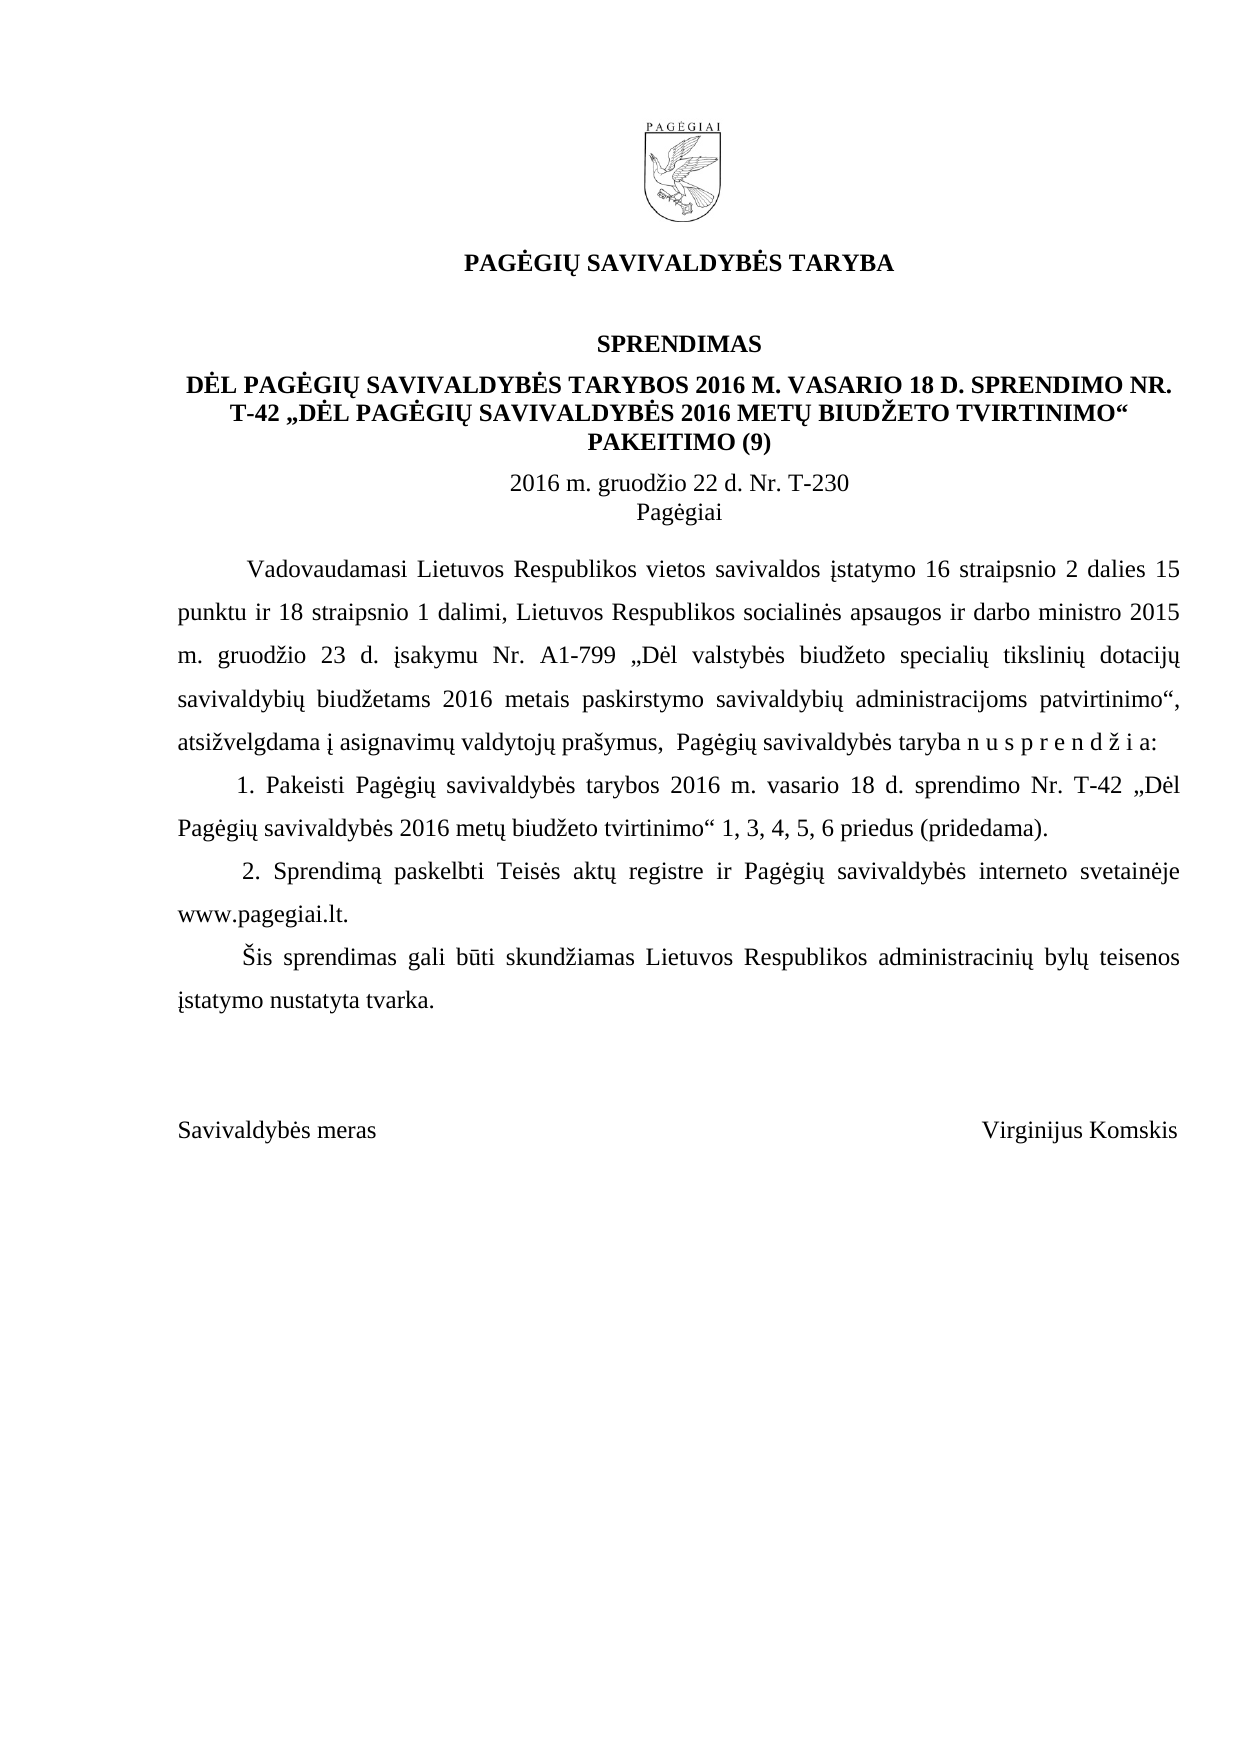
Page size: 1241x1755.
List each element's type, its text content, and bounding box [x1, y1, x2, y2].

text sprendimas [177, 329, 1181, 358]
text Šis sprendimas gali būti skundžiamas Lietuvos Respublikos administracinių bylų teisenos įstatymo nustatyta tvarka. [177, 942, 1181, 1014]
text 1. Pakeisti Pagėgių savivaldybės tarybos 2016 m. vasario 18 d. sprendimo Nr. T-42 „Dėl Pagėgių savivaldybės 2016 metų biudžeto tvirtinimo“ 1, 3, 4, 5, 6 priedus (pridedama). [177, 770, 1181, 842]
text Vadovaudamasi Lietuvos Respublikos vietos savivaldos įstatymo 16 straipsnio 2 dalies 15 punktu ir 18 straipsnio 1 dalimi, Lietuvos Respublikos socialinės apsaugos ir darbo ministro 2015 m. gruodžio 23 d. įsakymu Nr. A1-799 „Dėl valstybės biudžeto specialių tikslinių dotacijų savivaldybių biudžetams 2016 metais paskirstymo savivaldybių administracijoms patvirtinimo“, atsižvelgdama į asignavimų valdytojų prašymus, Pagėgių savivaldybės taryba n u s p r e n d ž i a: [177, 554, 1181, 756]
text Pagėgių savivaldybės taryba [177, 248, 1181, 276]
text Savivaldybės meras Virginijus Komskis [177, 1115, 1181, 1144]
text Pagėgiai [177, 497, 1181, 526]
text dėl pagėgių savivaldybės tarybos 2016 m. vasario 18 d. sprendimo Nr. T-42 „Dėl Pagėgių savivaldybės 2016 metų biudžeto tvirtinimo“ pakeitimo (9) [177, 370, 1181, 456]
text 2016 m. gruodžio 22 d. Nr. T-230 [177, 468, 1181, 497]
text 2. Sprendimą paskelbti Teisės aktų registre ir Pagėgių savivaldybės interneto svetainėje www.pagegiai.lt. [177, 856, 1181, 928]
